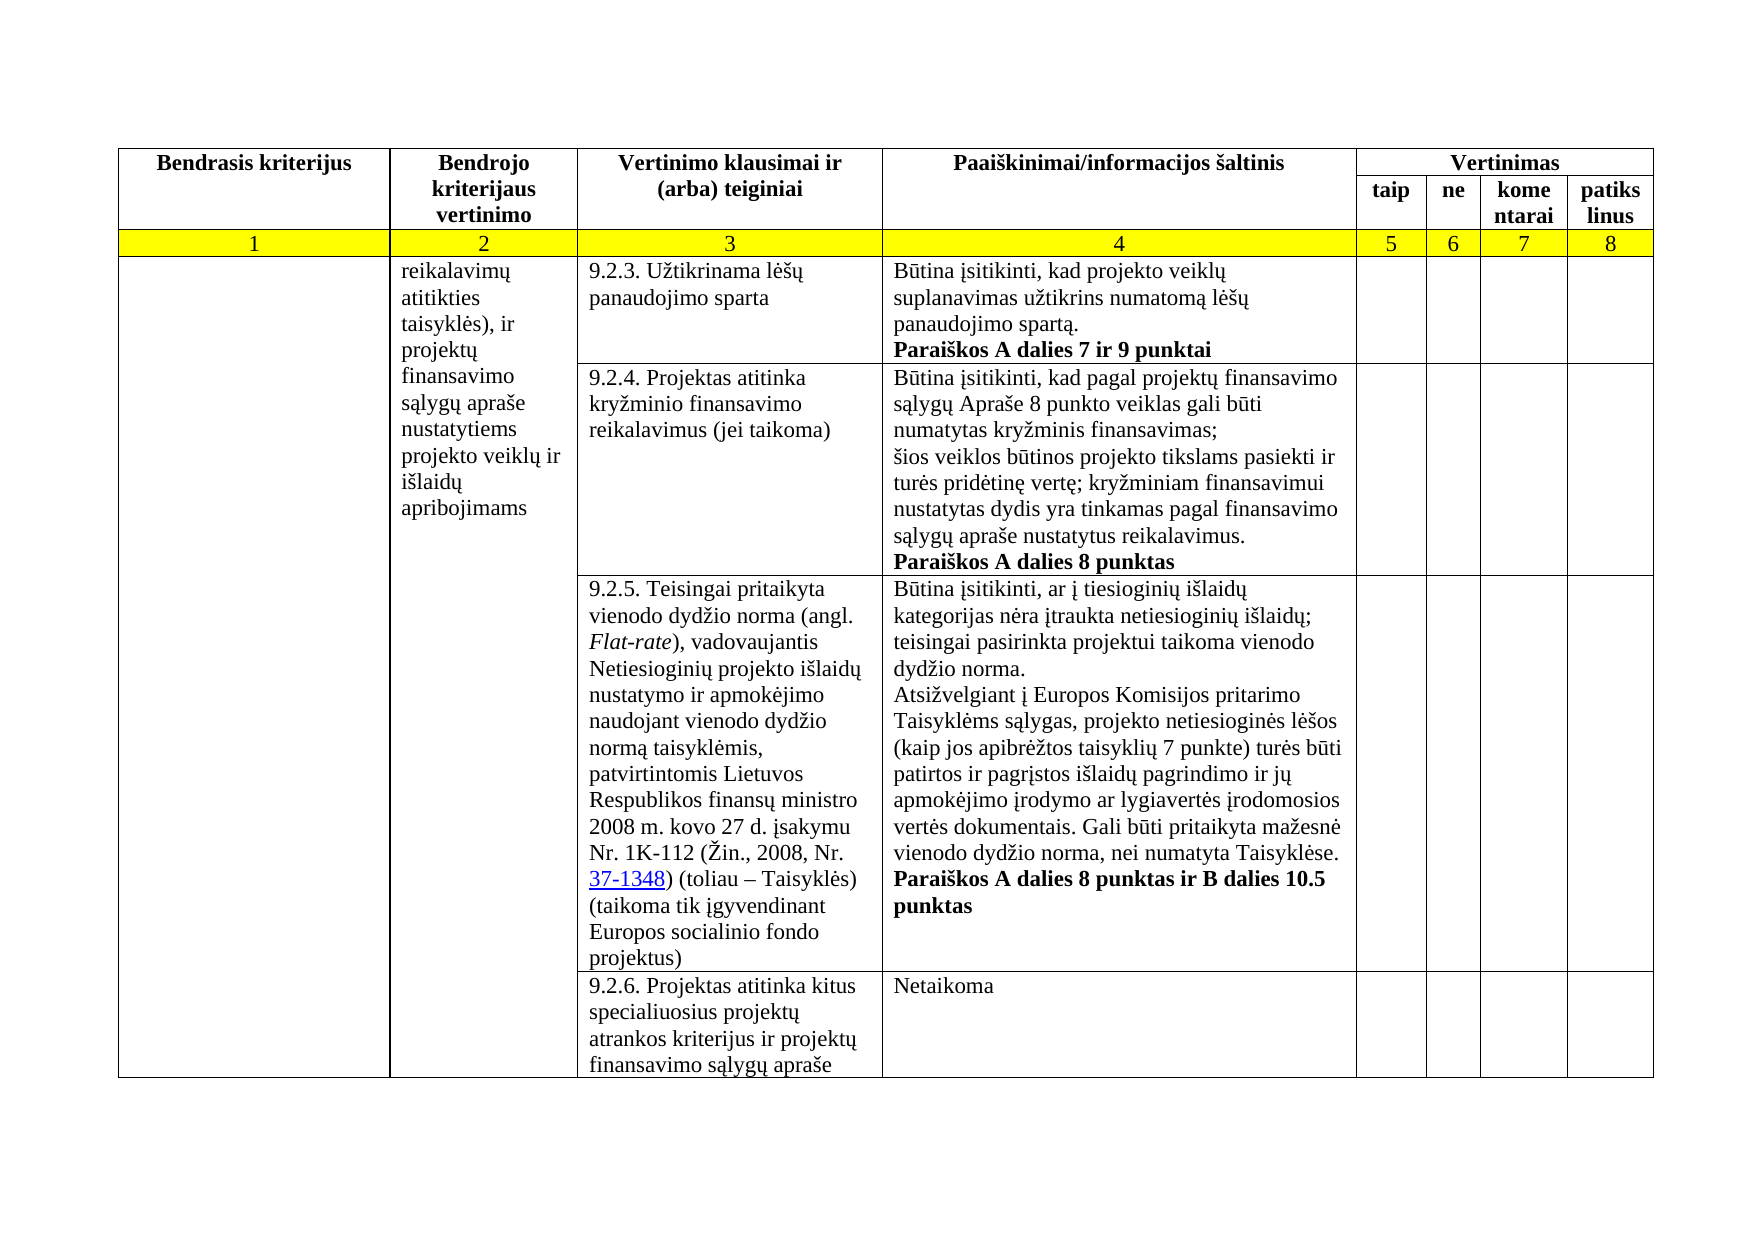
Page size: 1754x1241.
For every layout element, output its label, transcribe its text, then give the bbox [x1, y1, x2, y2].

table_header Vertinimas [1357, 149, 1653, 175]
table_cell 2 [391, 230, 577, 256]
table_cell [1427, 364, 1480, 574]
table_cell [1357, 364, 1426, 574]
table_cell [119, 257, 389, 1077]
table_cell ne [1427, 176, 1480, 229]
table_cell [1427, 972, 1480, 1077]
table_cell [1427, 257, 1480, 363]
table_cell patikslinus [1568, 176, 1653, 229]
table_cell [1481, 257, 1567, 363]
table_cell 1 [119, 230, 389, 256]
table_cell Būtina įsitikinti, kad projekto veiklų suplanavimas užtikrins numatomą lėšų panaudojimo spartą. Paraiškos A dalies 7 ir 9 punktai [883, 257, 1356, 363]
table_cell 6 [1427, 230, 1480, 256]
table_cell 9.2.4. Projektas atitinka kryžminio finansavimo reikalavimus (jei taikoma) [578, 364, 882, 574]
table_cell [1357, 972, 1426, 1077]
table_header Paaiškinimai/informacijos šaltinis [883, 149, 1356, 229]
table_cell komentarai [1481, 176, 1567, 229]
table_cell [1357, 576, 1426, 971]
table_cell 9.2.5. Teisingai pritaikyta vienodo dydžio norma (angl. Flat-rate), vadovaujantis Netiesioginių projekto išlaidų nustatymo ir apmokėjimo naudojant vienodo dydžio normą taisyklėmis, patvirtintomis Lietuvos Respublikos finansų ministro 2008 m. kovo 27 d. įsakymu Nr. 1K-112 (Žin., 2008, Nr. 37-1348) (toliau – Taisyklės) (taikoma tik įgyvendinant Europos socialinio fondo projektus) [578, 576, 882, 971]
table_cell [1427, 576, 1480, 971]
table_cell [1568, 972, 1653, 1077]
table_cell [1481, 972, 1567, 1077]
table_cell taip [1357, 176, 1426, 229]
table_cell [1568, 576, 1653, 971]
table_cell 7 [1481, 230, 1567, 256]
table_cell 4 [883, 230, 1356, 256]
table_cell [1481, 576, 1567, 971]
table_cell 9.2.3. Užtikrinama lėšų panaudojimo sparta [578, 257, 882, 363]
table_header Bendrojo kriterijaus vertinimo aspektai [391, 149, 577, 229]
table_header Bendrasis kriterijus [119, 149, 389, 229]
table_cell Būtina įsitikinti, kad pagal projektų finansavimo sąlygų Apraše 8 punkto veiklas gali būti numatytas kryžminis finansavimas; šios veiklos būtinos projekto tikslams pasiekti ir turės pridėtinę vertę; kryžminiam finansavimui nustatytas dydis yra tinkamas pagal finansavimo sąlygų apraše nustatytus reikalavimus. Paraiškos A dalies 8 punktas [883, 364, 1356, 574]
table_cell 3 [578, 230, 882, 256]
table_cell 5 [1357, 230, 1426, 256]
table_cell 8 [1568, 230, 1653, 256]
table_cell Būtina įsitikinti, ar į tiesioginių išlaidų kategorijas nėra įtraukta netiesioginių išlaidų; teisingai pasirinkta projektui taikoma vienodo dydžio norma. Atsižvelgiant į Europos Komisijos pritarimo Taisyklėms sąlygas, projekto netiesioginės lėšos (kaip jos apibrėžtos taisyklių 7 punkte) turės būti patirtos ir pagrįstos išlaidų pagrindimo ir jų apmokėjimo įrodymo ar lygiavertės įrodomosios vertės dokumentais. Gali būti pritaikyta mažesnė vienodo dydžio norma, nei numatyta Taisyklėse. Paraiškos A dalies 8 punktas ir B dalies 10.5 punktas [883, 576, 1356, 971]
table_cell Netaikoma [883, 972, 1356, 1077]
table_header Vertinimo klausimai ir (arba) teiginiai [578, 149, 882, 229]
table_cell [1568, 364, 1653, 574]
table_cell reikalavimų atitikties taisyklės), ir projektų finansavimo sąlygų apraše nustatytiems projekto veiklų ir išlaidų apribojimams [391, 257, 577, 1077]
table_cell 9.2.6. Projektas atitinka kitus specialiuosius projektų atrankos kriterijus ir projektų finansavimo sąlygų apraše [578, 972, 882, 1077]
table_cell [1357, 257, 1426, 363]
table_cell [1568, 257, 1653, 363]
table_cell [1481, 364, 1567, 574]
